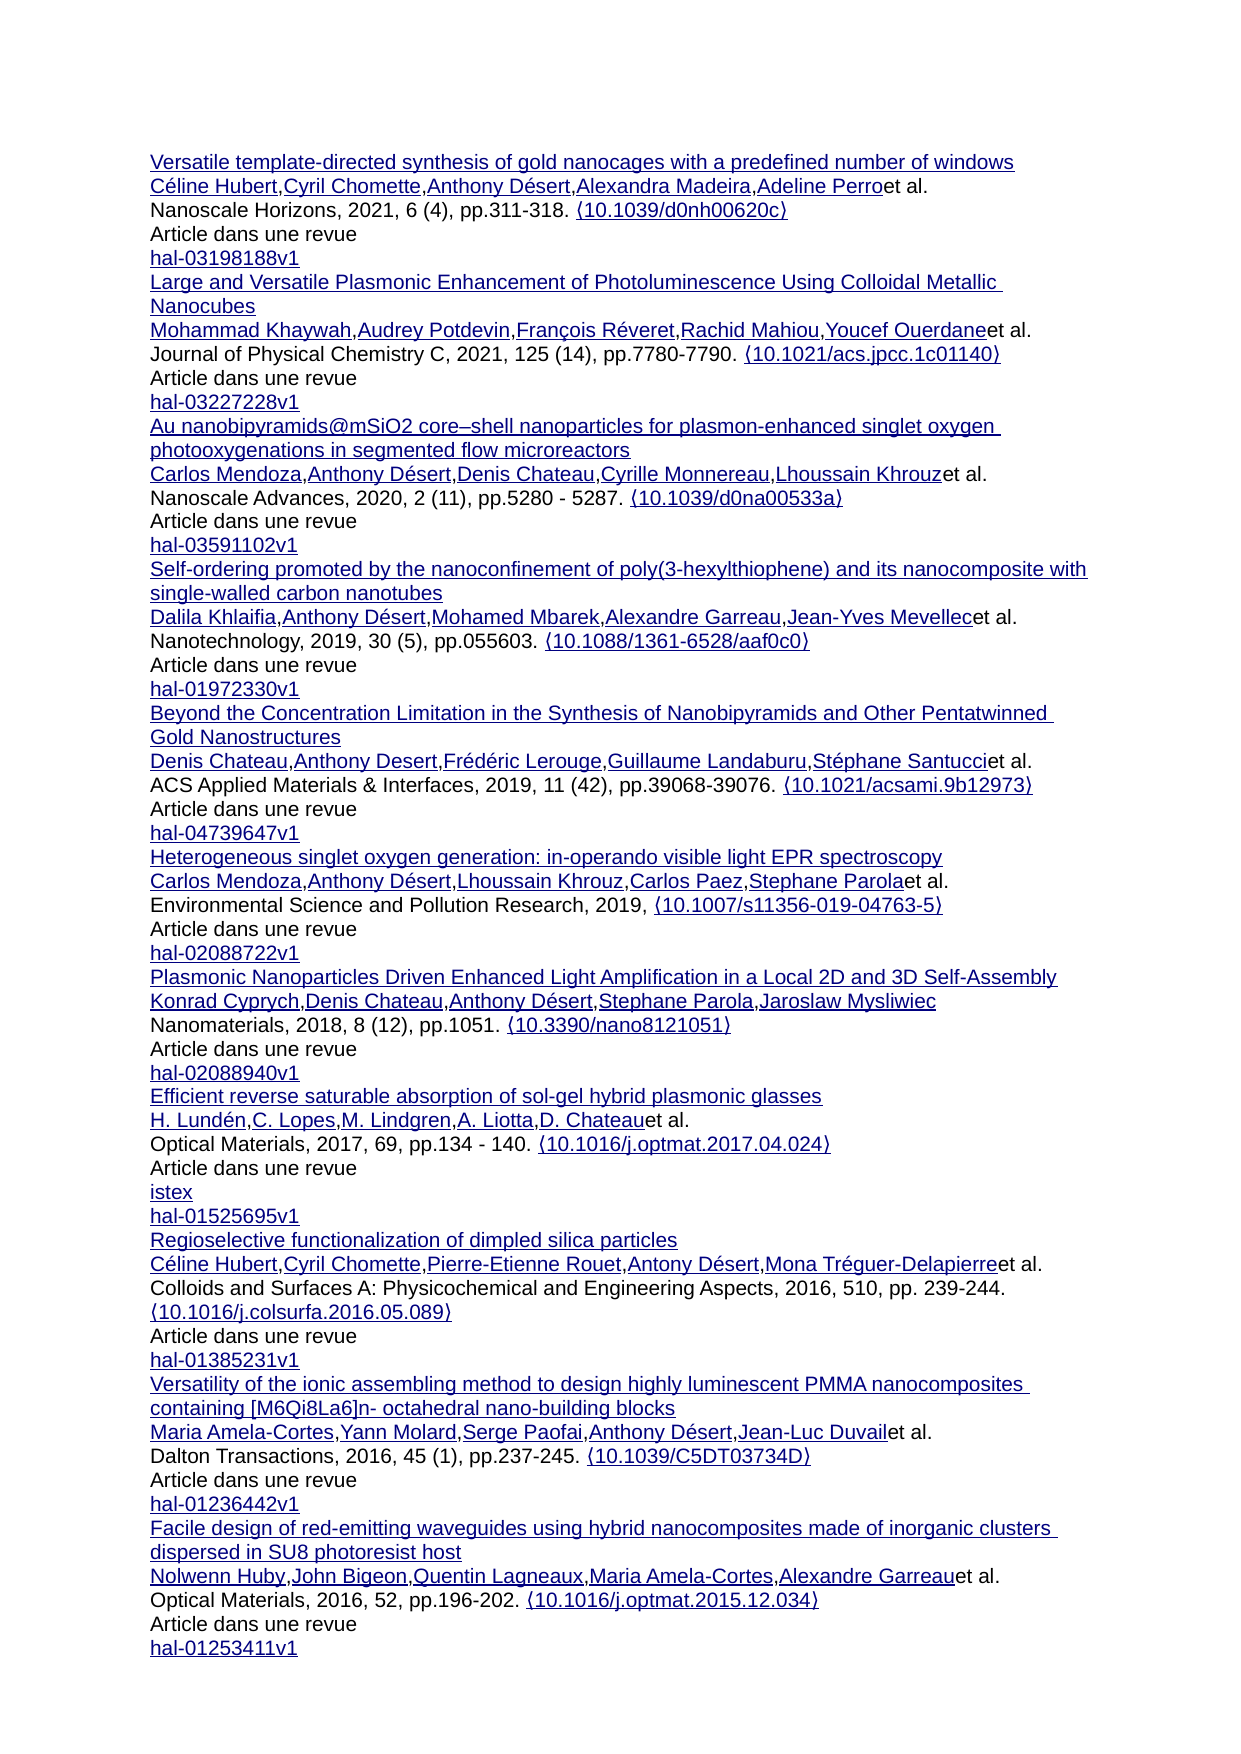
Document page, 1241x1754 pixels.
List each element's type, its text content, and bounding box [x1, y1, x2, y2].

table_cell Efficient reverse saturable absorption of sol-gel hybrid plasmonic glasses H. Lundén,C. Lopes,M. Lindgren,A. Liotta,D. Chateauet al. Optical Materials, 2017, 69, pp.134 - 140. ⟨10.1016/j.optmat.2017.04.024⟩ Article dans une revue istex hal-01525695v1 [150, 1084, 1090, 1228]
table_cell Beyond the Concentration Limitation in the Synthesis of Nanobipyramids and Other Pentatwinned Gold Nanostructures Denis Chateau,Anthony Desert,Frédéric Lerouge,Guillaume Landaburu,Stéphane Santucciet al. ACS Applied Materials & Interfaces, 2019, 11 (42), pp.39068-39076. ⟨10.1021/acsami.9b12973⟩ Article dans une revue hal-04739647v1 [150, 701, 1090, 845]
table_cell Versatile template-directed synthesis of gold nanocages with a predefined number of windows Céline Hubert,Cyril Chomette,Anthony Désert,Alexandra Madeira,Adeline Perroet al. Nanoscale Horizons, 2021, 6 (4), pp.311-318. ⟨10.1039/d0nh00620c⟩ Article dans une revue hal-03198188v1 [150, 150, 1090, 270]
table_cell Au nanobipyramids@mSiO2 core–shell nanoparticles for plasmon-enhanced singlet oxygen photooxygenations in segmented flow microreactors Carlos Mendoza,Anthony Désert,Denis Chateau,Cyrille Monnereau,Lhoussain Khrouzet al. Nanoscale Advances, 2020, 2 (11), pp.5280 - 5287. ⟨10.1039/d0na00533a⟩ Article dans une revue hal-03591102v1 [150, 414, 1090, 557]
table_cell Heterogeneous singlet oxygen generation: in-operando visible light EPR spectroscopy Carlos Mendoza,Anthony Désert,Lhoussain Khrouz,Carlos Paez,Stephane Parolaet al. Environmental Science and Pollution Research, 2019, ⟨10.1007/s11356-019-04763-5⟩ Article dans une revue hal-02088722v1 [150, 845, 1090, 964]
table_cell Versatility of the ionic assembling method to design highly luminescent PMMA nanocomposites containing [M6Qi8La6]n- octahedral nano-building blocks Maria Amela-Cortes,Yann Molard,Serge Paofai,Anthony Désert,Jean-Luc Duvailet al. Dalton Transactions, 2016, 45 (1), pp.237-245. ⟨10.1039/C5DT03734D⟩ Article dans une revue hal-01236442v1 [150, 1372, 1090, 1516]
table_cell Large and Versatile Plasmonic Enhancement of Photoluminescence Using Colloidal Metallic Nanocubes Mohammad Khaywah,Audrey Potdevin,François Réveret,Rachid Mahiou,Youcef Ouerdaneet al. Journal of Physical Chemistry C, 2021, 125 (14), pp.7780-7790. ⟨10.1021/acs.jpcc.1c01140⟩ Article dans une revue hal-03227228v1 [150, 270, 1090, 413]
table_cell Self-ordering promoted by the nanoconfinement of poly(3-hexylthiophene) and its nanocomposite with single-walled carbon nanotubes Dalila Khlaifia,Anthony Désert,Mohamed Mbarek,Alexandre Garreau,Jean-Yves Mevellecet al. Nanotechnology, 2019, 30 (5), pp.055603. ⟨10.1088/1361-6528/aaf0c0⟩ Article dans une revue hal-01972330v1 [150, 557, 1090, 701]
table_cell Facile design of red-emitting waveguides using hybrid nanocomposites made of inorganic clusters dispersed in SU8 photoresist host Nolwenn Huby,John Bigeon,Quentin Lagneaux,Maria Amela-Cortes,Alexandre Garreauet al. Optical Materials, 2016, 52, pp.196-202. ⟨10.1016/j.optmat.2015.12.034⟩ Article dans une revue hal-01253411v1 [150, 1516, 1090, 1659]
table_cell Regioselective functionalization of dimpled silica particles Céline Hubert,Cyril Chomette,Pierre-Etienne Rouet,Antony Désert,Mona Tréguer-Delapierreet al. Colloids and Surfaces A: Physicochemical and Engineering Aspects, 2016, 510, pp. 239-244. ⟨10.1016/j.colsurfa.2016.05.089⟩ Article dans une revue hal-01385231v1 [150, 1228, 1090, 1372]
table_cell Plasmonic Nanoparticles Driven Enhanced Light Amplification in a Local 2D and 3D Self-Assembly Konrad Cyprych,Denis Chateau,Anthony Désert,Stephane Parola,Jaroslaw Mysliwiec Nanomaterials, 2018, 8 (12), pp.1051. ⟨10.3390/nano8121051⟩ Article dans une revue hal-02088940v1 [150, 965, 1090, 1084]
